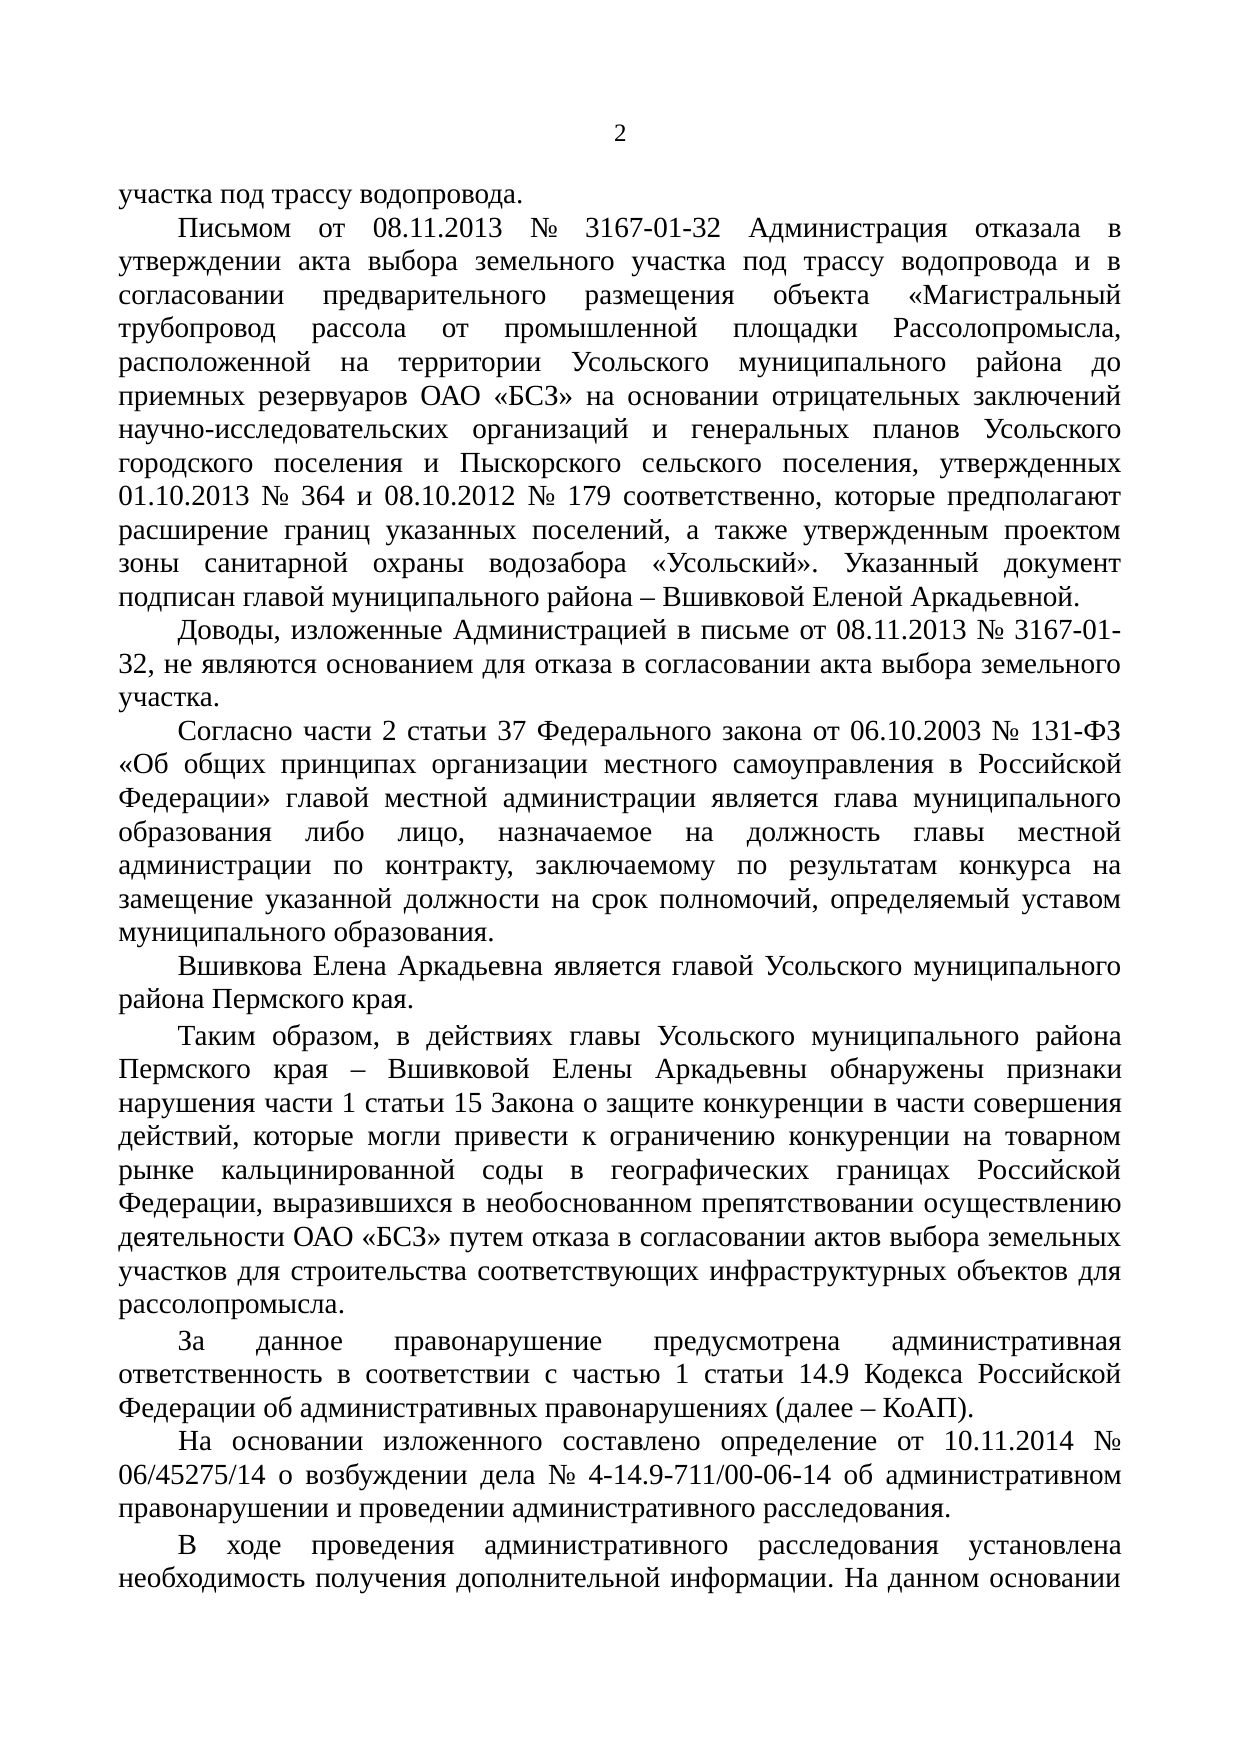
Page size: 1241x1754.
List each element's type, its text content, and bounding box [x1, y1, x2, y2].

text Согласно части 2 статьи 37 Федерального закона от 06.10.2003 № 131-ФЗ «Об общих принципах организации местного самоуправления в Российской Федерации» главой местной администрации является глава муниципального образования либо лицо, назначаемое на должность главы местной администрации по контракту, заключаемому по результатам конкурса на замещение указанной должности на срок полномочий, определяемый уставом муниципального образования. [118, 713, 1122, 948]
text Вшивкова Елена Аркадьевна является главой Усольского муниципального района Пермского края. [118, 948, 1122, 1015]
text участка под трассу водопровода. [118, 176, 1122, 210]
text За данное правонарушение предусмотрена административная ответственность в соответствии с частью 1 статьи 14.9 Кодекса Российской Федерации об административных правонарушениях (далее – КоАП). [118, 1323, 1122, 1423]
text Письмом от 08.11.2013 № 3167-01-32 Администрация отказала в утверждении акта выбора земельного участка под трассу водопровода и в согласовании предварительного размещения объекта «Магистральный трубопровод рассола от промышленной площадки Рассолопромысла, расположенной на территории Усольского муниципального района до приемных резервуаров ОАО «БСЗ» на основании отрицательных заключений научно-исследовательских организаций и генеральных планов Усольского городского поселения и Пыскорского сельского поселения, утвержденных 01.10.2013 № 364 и 08.10.2012 № 179 соответственно, которые предполагают расширение границ указанных поселений, а также утвержденным проектом зоны санитарной охраны водозабора «Усольский». Указанный документ подписан главой муниципального района – Вшивковой Еленой Аркадьевной. [118, 210, 1122, 612]
text Таким образом, в действиях главы Усольского муниципального района Пермского края – Вшивковой Елены Аркадьевны обнаружены признаки нарушения части 1 статьи 15 Закона о защите конкуренции в части совершения действий, которые могли привести к ограничению конкуренции на товарном рынке кальцинированной соды в географических границах Российской Федерации, выразившихся в необоснованном препятствовании осуществлению деятельности ОАО «БСЗ» путем отказа в согласовании актов выбора земельных участков для строительства соответствующих инфраструктурных объектов для рассолопромысла. [118, 1018, 1122, 1320]
text На основании изложенного составлено определение от 10.11.2014 № 06/45275/14 о возбуждении дела № 4-14.9-711/00-06-14 об административном правонарушении и проведении административного расследования. [118, 1423, 1122, 1524]
text Доводы, изложенные Администрацией в письме от 08.11.2013 № 3167-01-32, не являются основанием для отказа в согласовании акта выбора земельного участка. [118, 612, 1122, 713]
text В ходе проведения административного расследования установлена необходимость получения дополнительной информации. На данном основании [118, 1527, 1122, 1594]
